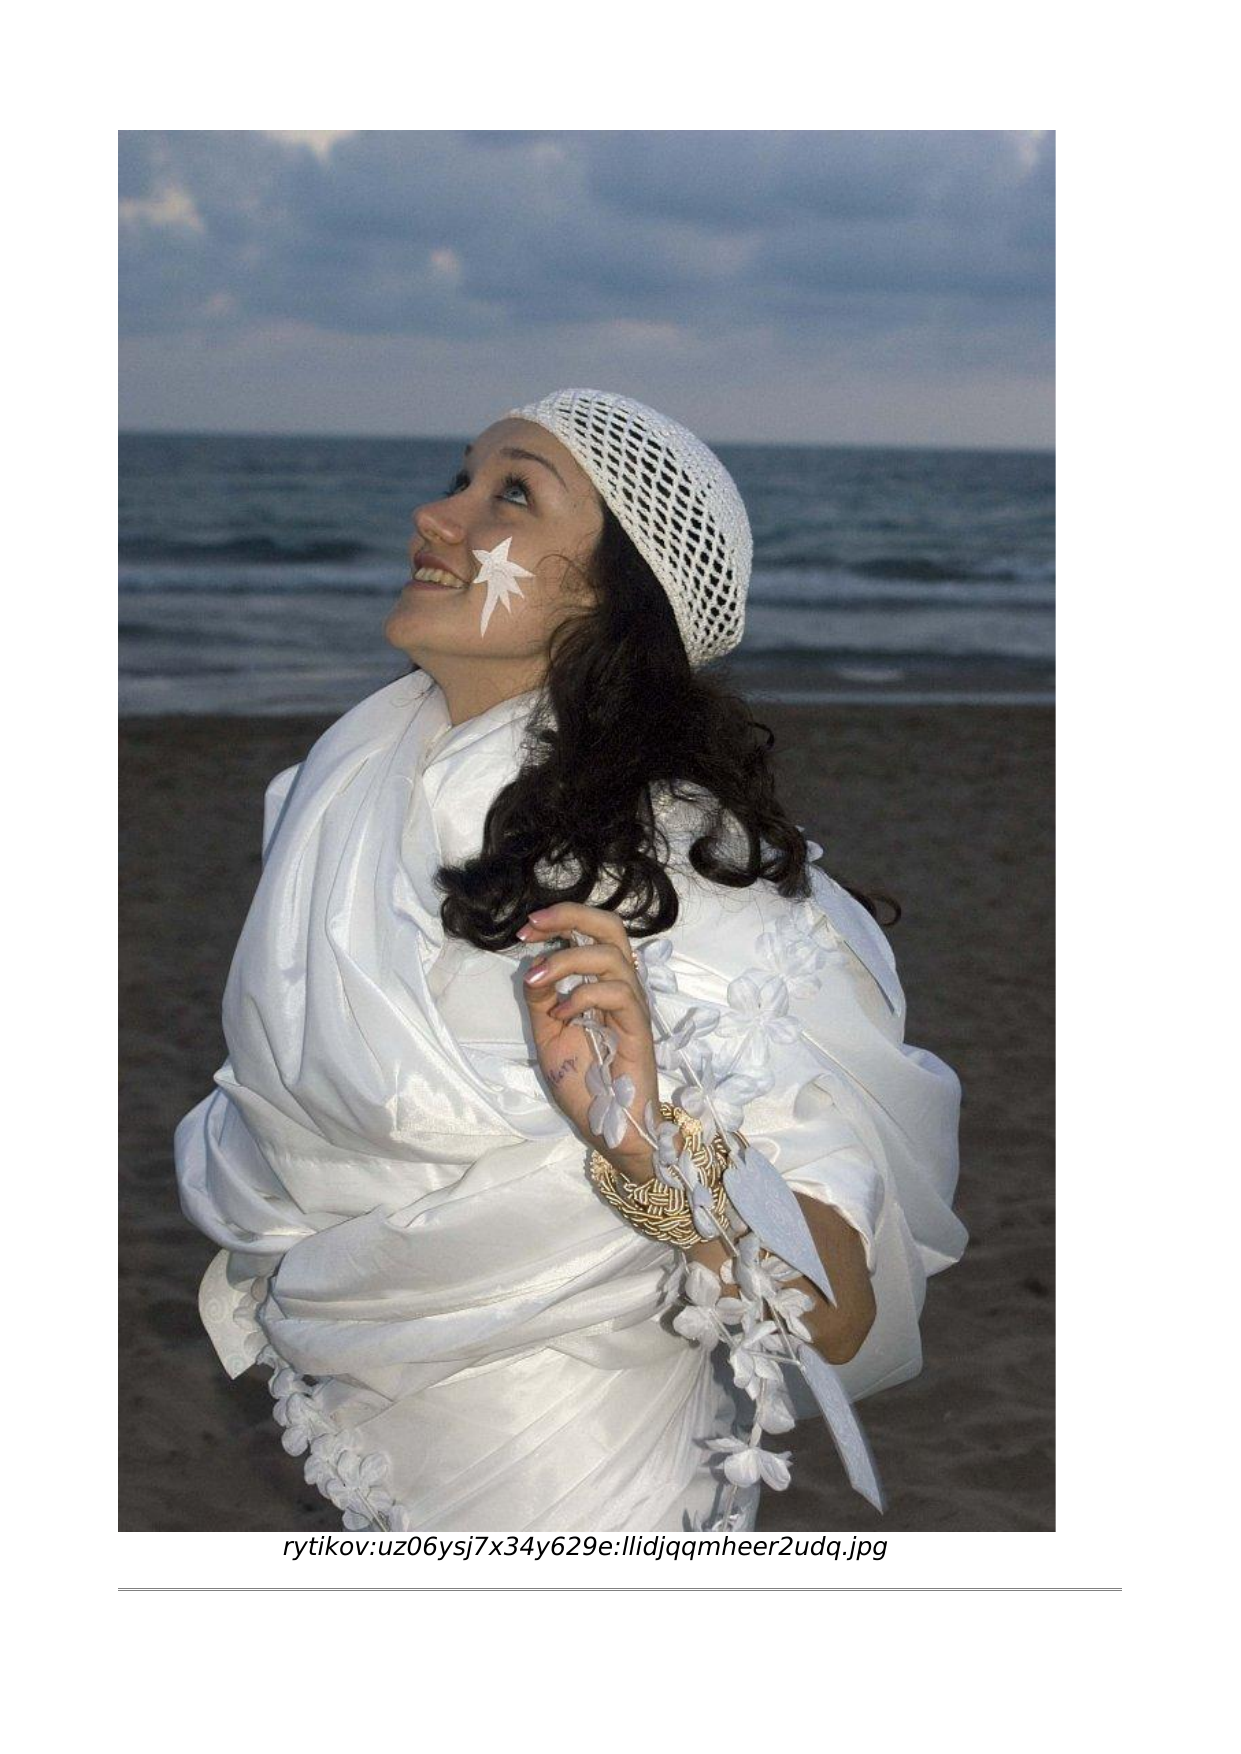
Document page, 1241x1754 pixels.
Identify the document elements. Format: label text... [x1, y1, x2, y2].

text rytikov:uz06ysj7x34y629e:llidjqqmheer2udq.jpg [118, 1532, 1056, 1561]
picture [118, 130, 1056, 1532]
